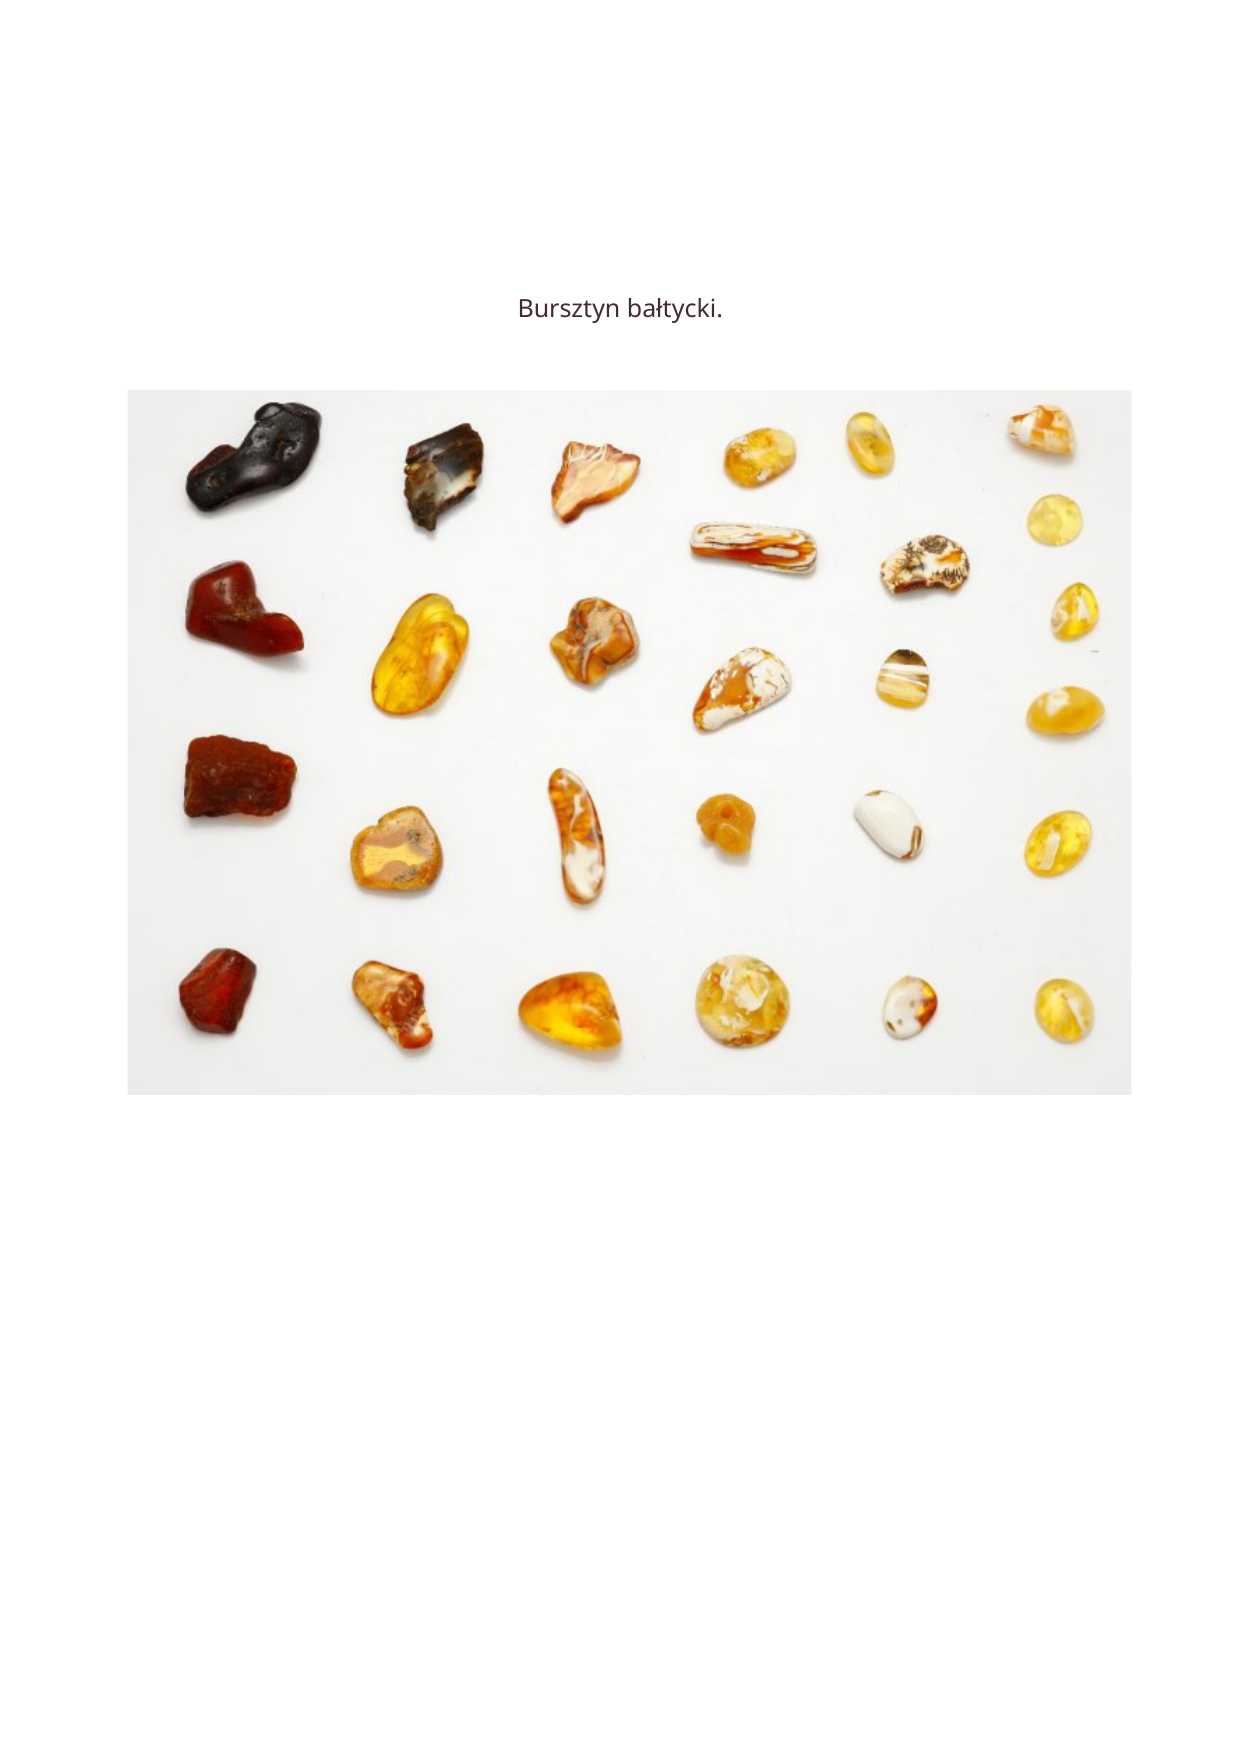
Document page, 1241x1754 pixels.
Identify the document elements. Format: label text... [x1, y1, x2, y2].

text Bursztyn bałtycki. [118, 291, 1122, 325]
picture [127, 390, 1132, 1095]
